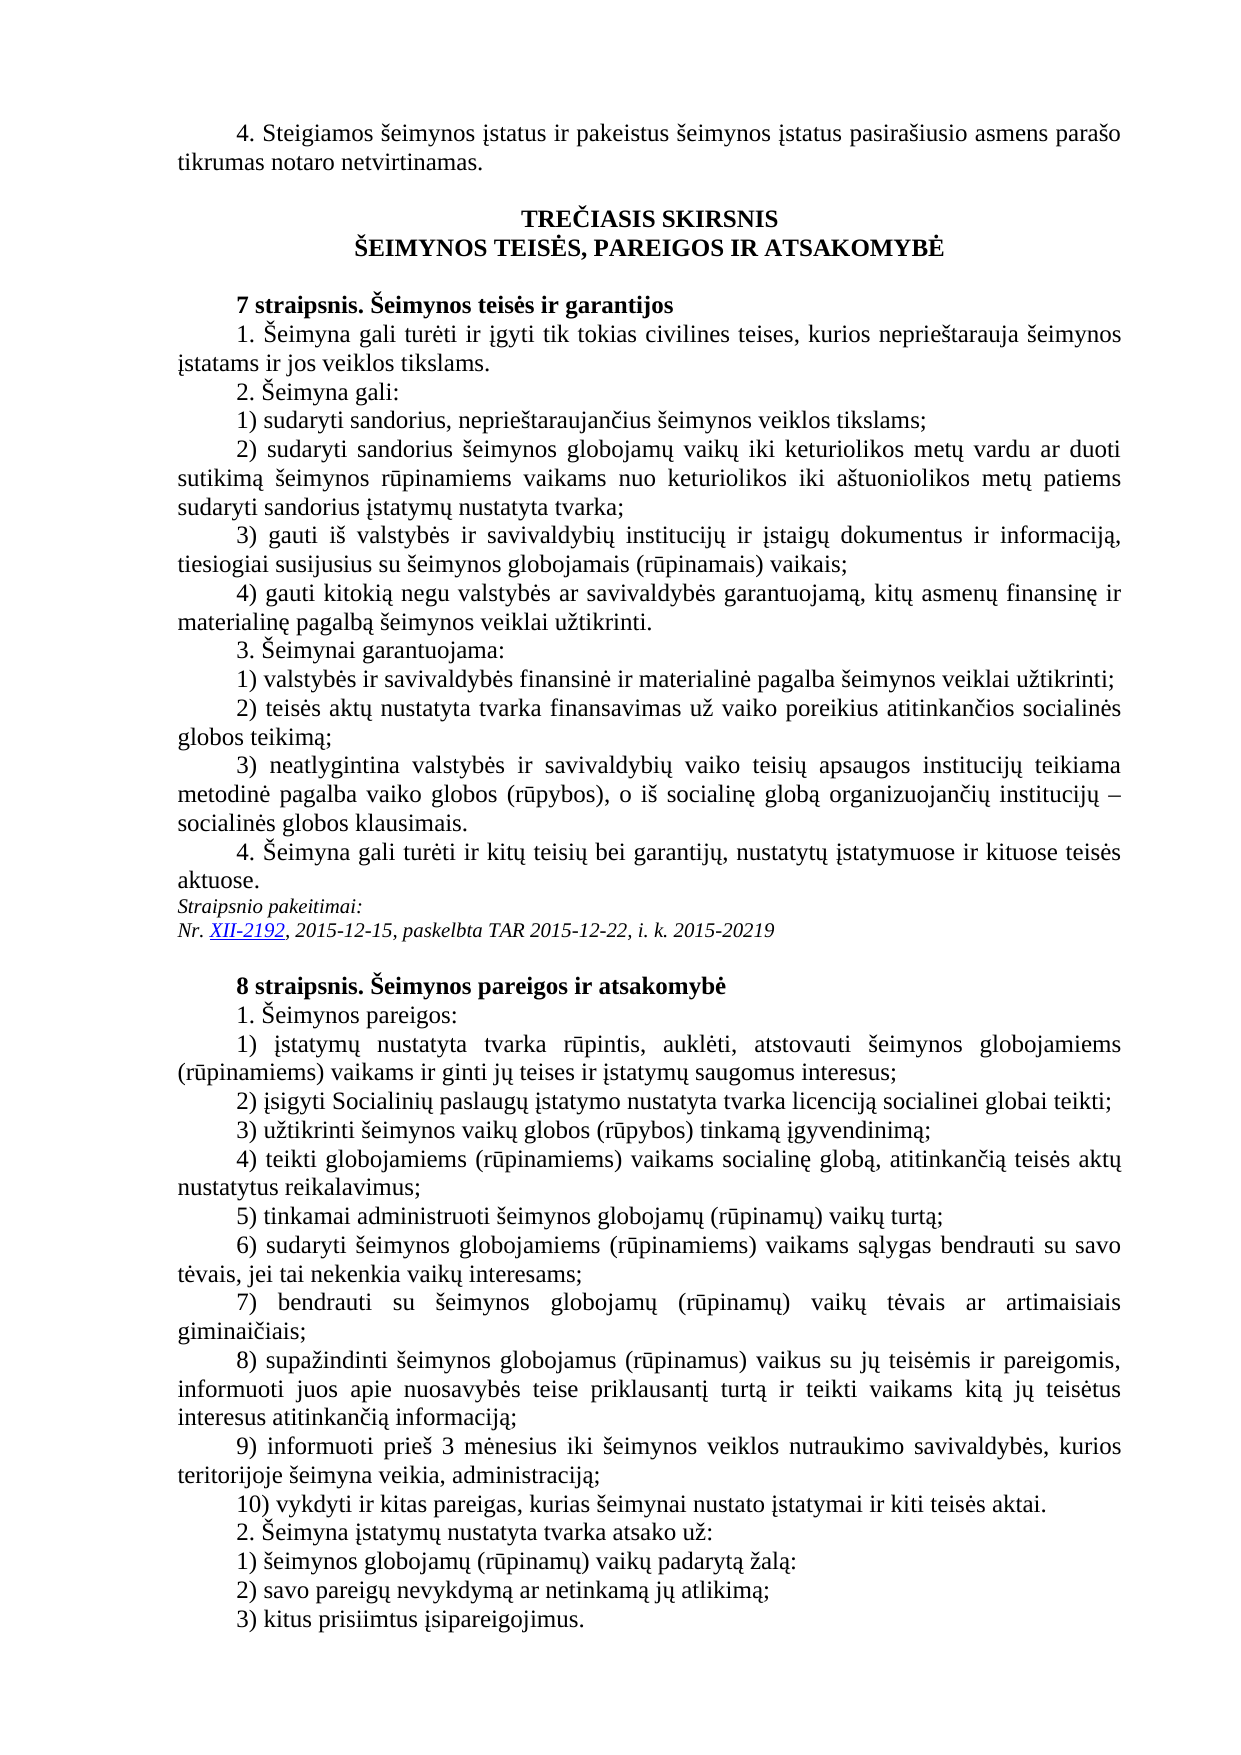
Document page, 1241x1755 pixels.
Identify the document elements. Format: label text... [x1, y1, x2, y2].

text 9) informuoti prieš 3 mėnesius iki šeimynos veiklos nutraukimo savivaldybės, kurios teritorijoje šeimyna veikia, administraciją; [177, 1431, 1122, 1489]
text 4) teikti globojamiems (rūpinamiems) vaikams socialinę globą, atitinkančią teisės aktų nustatytus reikalavimus; [177, 1144, 1122, 1201]
text 2) įsigyti Socialinių paslaugų įstatymo nustatyta tvarka licenciją socialinei globai teikti; [177, 1086, 1122, 1115]
text 3. Šeimynai garantuojama: [177, 636, 1122, 664]
text 2) sudaryti sandorius šeimynos globojamų vaikų iki keturiolikos metų vardu ar duoti sutikimą šeimynos rūpinamiems vaikams nuo keturiolikos iki aštuoniolikos metų patiems sudaryti sandorius įstatymų nustatyta tvarka; [177, 434, 1122, 521]
text 10) vykdyti ir kitas pareigas, kurias šeimynai nustato įstatymai ir kiti teisės aktai. [177, 1489, 1122, 1517]
text 1. Šeimyna gali turėti ir įgyti tik tokias civilines teises, kurios neprieštarauja šeimynos įstatams ir jos veiklos tikslams. [177, 319, 1122, 377]
text 1) sudaryti sandorius, neprieštaraujančius šeimynos veiklos tikslams; [177, 406, 1122, 434]
text 4) gauti kitokią negu valstybės ar savivaldybės garantuojamą, kitų asmenų finansinę ir materialinę pagalbą šeimynos veiklai užtikrinti. [177, 578, 1122, 636]
text Straipsnio pakeitimai: [177, 894, 1122, 918]
text 1) įstatymų nustatyta tvarka rūpintis, auklėti, atstovauti šeimynos globojamiems (rūpinamiems) vaikams ir ginti jų teises ir įstatymų saugomus interesus; [177, 1029, 1122, 1086]
text 3) gauti iš valstybės ir savivaldybių institucijų ir įstaigų dokumentus ir informaciją, tiesiogiai susijusius su šeimynos globojamais (rūpinamais) vaikais; [177, 521, 1122, 578]
text TREČIASIS SKIRSNIS [177, 204, 1122, 233]
text 1) šeimynos globojamų (rūpinamų) vaikų padarytą žalą: [177, 1546, 1122, 1575]
text 3) užtikrinti šeimynos vaikų globos (rūpybos) tinkamą įgyvendinimą; [177, 1115, 1122, 1144]
text 8 straipsnis. Šeimynos pareigos ir atsakomybė [177, 971, 1122, 1000]
text 6) sudaryti šeimynos globojamiems (rūpinamiems) vaikams sąlygas bendrauti su savo tėvais, jei tai nekenkia vaikų interesams; [177, 1230, 1122, 1287]
text 2) savo pareigų nevykdymą ar netinkamą jų atlikimą; [177, 1575, 1122, 1604]
text 3) neatlygintina valstybės ir savivaldybių vaiko teisių apsaugos institucijų teikiama metodinė pagalba vaiko globos (rūpybos), o iš socialinę globą organizuojančių institucijų – socialinės globos klausimais. [177, 751, 1122, 837]
text 2) teisės aktų nustatyta tvarka finansavimas už vaiko poreikius atitinkančios socialinės globos teikimą; [177, 693, 1122, 751]
text 2. Šeimyna gali: [177, 377, 1122, 406]
text Nr. XII-2192, 2015-12-15, paskelbta TAR 2015-12-22, i. k. 2015-20219 [177, 918, 1122, 942]
text 7) bendrauti su šeimynos globojamų (rūpinamų) vaikų tėvais ar artimaisiais giminaičiais; [177, 1287, 1122, 1345]
text ŠEIMYNOS TEISĖS, PAREIGOS IR ATSAKOMYBĖ [177, 233, 1122, 262]
text 7 straipsnis. Šeimynos teisės ir garantijos [177, 291, 1122, 319]
text 1. Šeimynos pareigos: [177, 1000, 1122, 1029]
text 5) tinkamai administruoti šeimynos globojamų (rūpinamų) vaikų turtą; [177, 1201, 1122, 1230]
text 4. Steigiamos šeimynos įstatus ir pakeistus šeimynos įstatus pasirašiusio asmens parašo tikrumas notaro netvirtinamas. [177, 118, 1122, 176]
text 8) supažindinti šeimynos globojamus (rūpinamus) vaikus su jų teisėmis ir pareigomis, informuoti juos apie nuosavybės teise priklausantį turtą ir teikti vaikams kitą jų teisėtus interesus atitinkančią informaciją; [177, 1345, 1122, 1431]
text 1) valstybės ir savivaldybės finansinė ir materialinė pagalba šeimynos veiklai užtikrinti; [177, 664, 1122, 693]
text 4. Šeimyna gali turėti ir kitų teisių bei garantijų, nustatytų įstatymuose ir kituose teisės aktuose. [177, 837, 1122, 894]
text 2. Šeimyna įstatymų nustatyta tvarka atsako už: [177, 1517, 1122, 1546]
text 3) kitus prisiimtus įsipareigojimus. [177, 1604, 1122, 1632]
